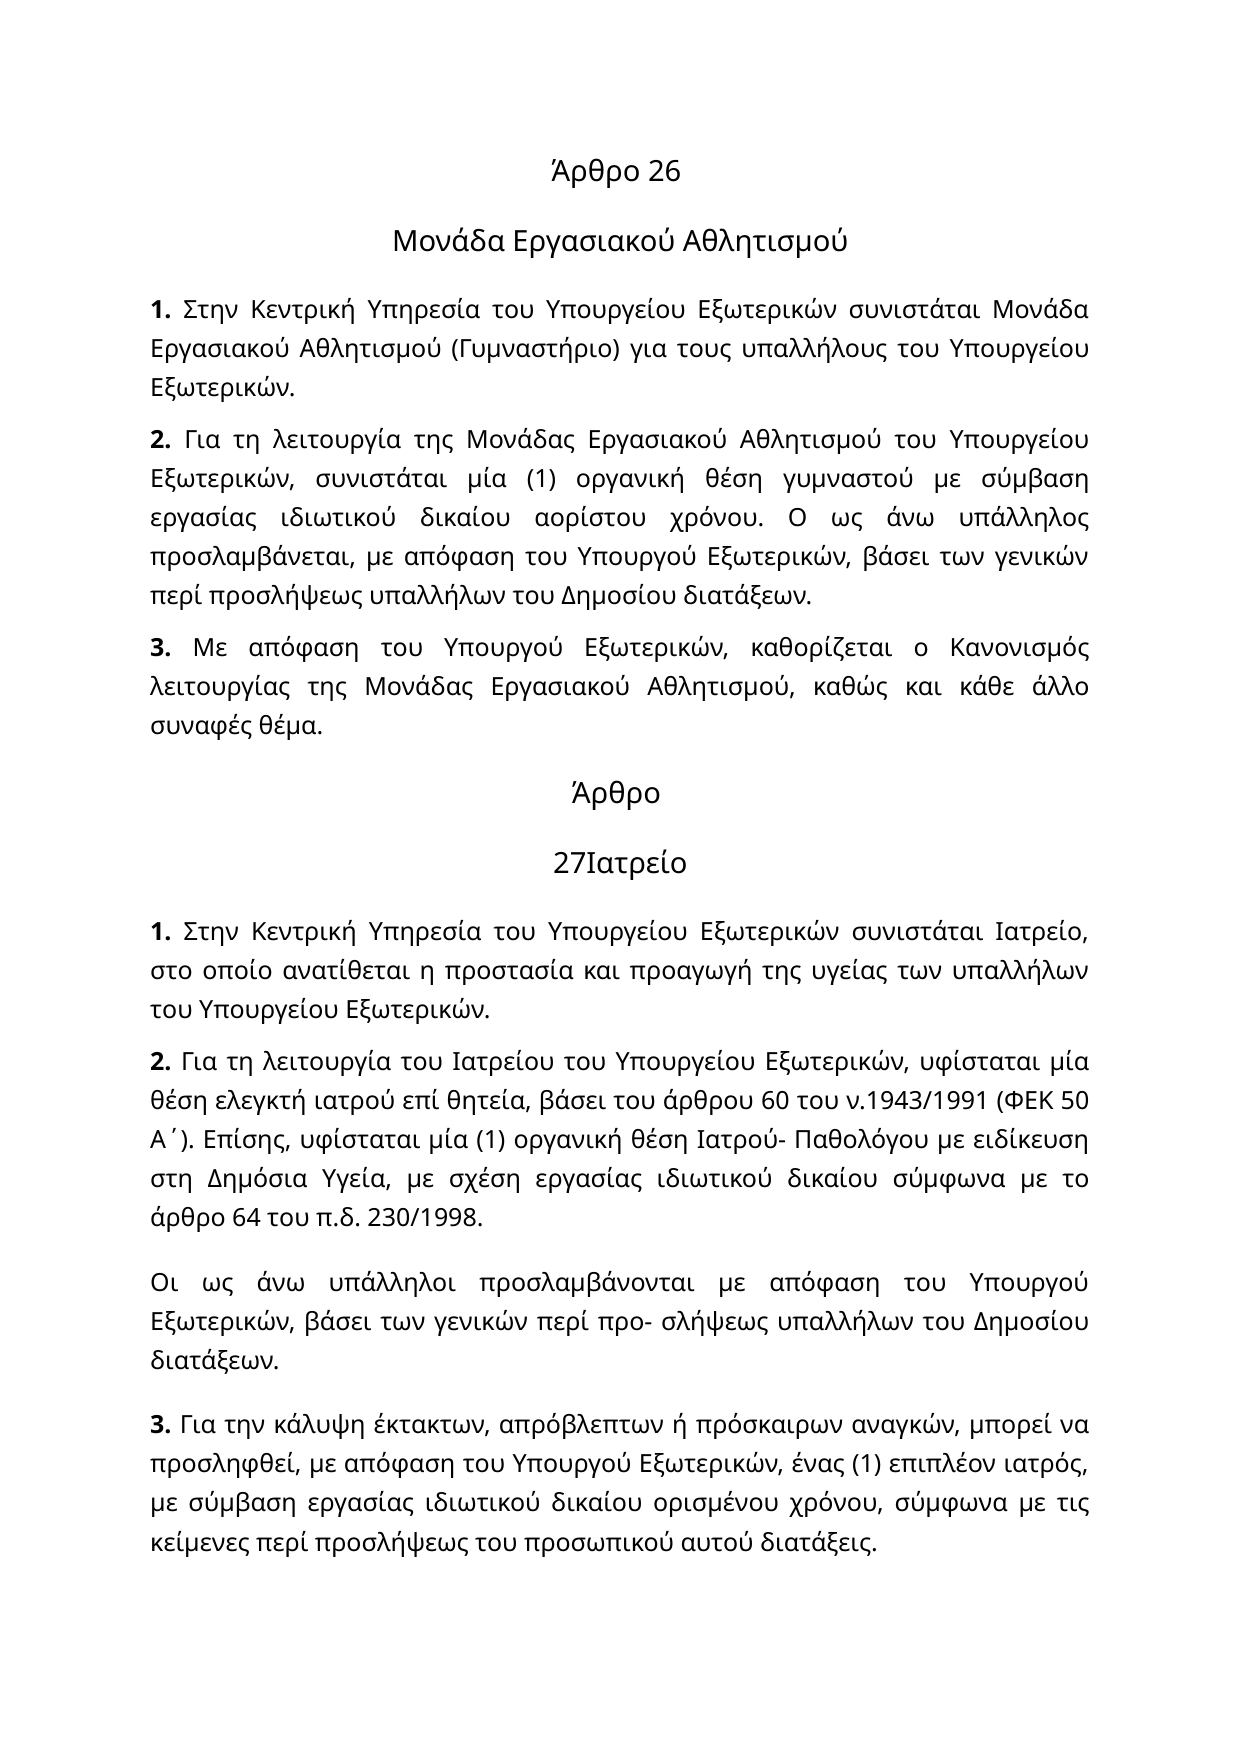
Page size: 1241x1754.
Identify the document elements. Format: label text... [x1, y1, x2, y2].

subtitle Μονάδα Εργασιακού Αθλητισμού [150, 221, 1090, 260]
text 2. Για τη λειτουργία της Μονάδας Εργασιακού Αθλητισμού του Υπουργείου Εξωτερικών, συνιστάται μία (1) οργανική θέση γυμναστού με σύμβαση εργασίας ιδιωτικού δικαίου αορίστου χρόνου. Ο ως άνω υπάλληλος προσλαμβάνεται, με απόφαση του Υπουργού Εξωτερικών, βάσει των γενικών περί προσλήψεως υπαλλήλων του Δημοσίου διατάξεων. [150, 421, 1090, 612]
text Οι ως άνω υπάλληλοι προσλαμβάνονται με απόφαση του Υπουργού Εξωτερικών, βάσει των γενικών περί προ- σλήψεως υπαλλήλων του Δημοσίου διατάξεων. [150, 1264, 1090, 1377]
text 1. Στην Κεντρική Υπηρεσία του Υπουργείου Εξωτερικών συνιστάται Ιατρείο, στο οποίο ανατίθεται η προστασία και προαγωγή της υγείας των υπαλλήλων του Υπουργείου Εξωτερικών. [150, 913, 1090, 1026]
subtitle Άρθρο 26 [150, 150, 1090, 190]
text 2. Για τη λειτουργία του Ιατρείου του Υπουργείου Εξωτερικών, υφίσταται μία θέση ελεγκτή ιατρού επί θητεία, βάσει του άρθρου 60 του ν.1943/1991 (ΦΕΚ 50 Α΄). Επίσης, υφίσταται μία (1) οργανική θέση Ιατρού- Παθολόγου με ειδίκευση στη Δημόσια Υγεία, με σχέση εργασίας ιδιωτικού δικαίου σύμφωνα με το άρθρο 64 του π.δ. 230/1998. [150, 1043, 1090, 1234]
subtitle 27Ιατρείο [150, 843, 1090, 882]
text 3. Με απόφαση του Υπουργού Εξωτερικών, καθορίζεται ο Κανονισμός λειτουργίας της Μονάδας Εργασιακού Αθλητισμού, καθώς και κάθε άλλο συναφές θέμα. [150, 629, 1090, 742]
text 1. Στην Κεντρική Υπηρεσία του Υπουργείου Εξωτερικών συνιστάται Μονάδα Εργασιακού Αθλητισμού (Γυμναστήριο) για τους υπαλλήλους του Υπουργείου Εξωτερικών. [150, 291, 1090, 404]
subtitle Άρθρο [150, 772, 1090, 812]
text 3. Για την κάλυψη έκτακτων, απρόβλεπτων ή πρόσκαιρων αναγκών, μπορεί να προσληφθεί, με απόφαση του Υπουργού Εξωτερικών, ένας (1) επιπλέον ιατρός, με σύμβαση εργασίας ιδιωτικού δικαίου ορισμένου χρόνου, σύμφωνα με τις κείμενες περί προσλήψεως του προσωπικού αυτού διατάξεις. [150, 1407, 1090, 1558]
